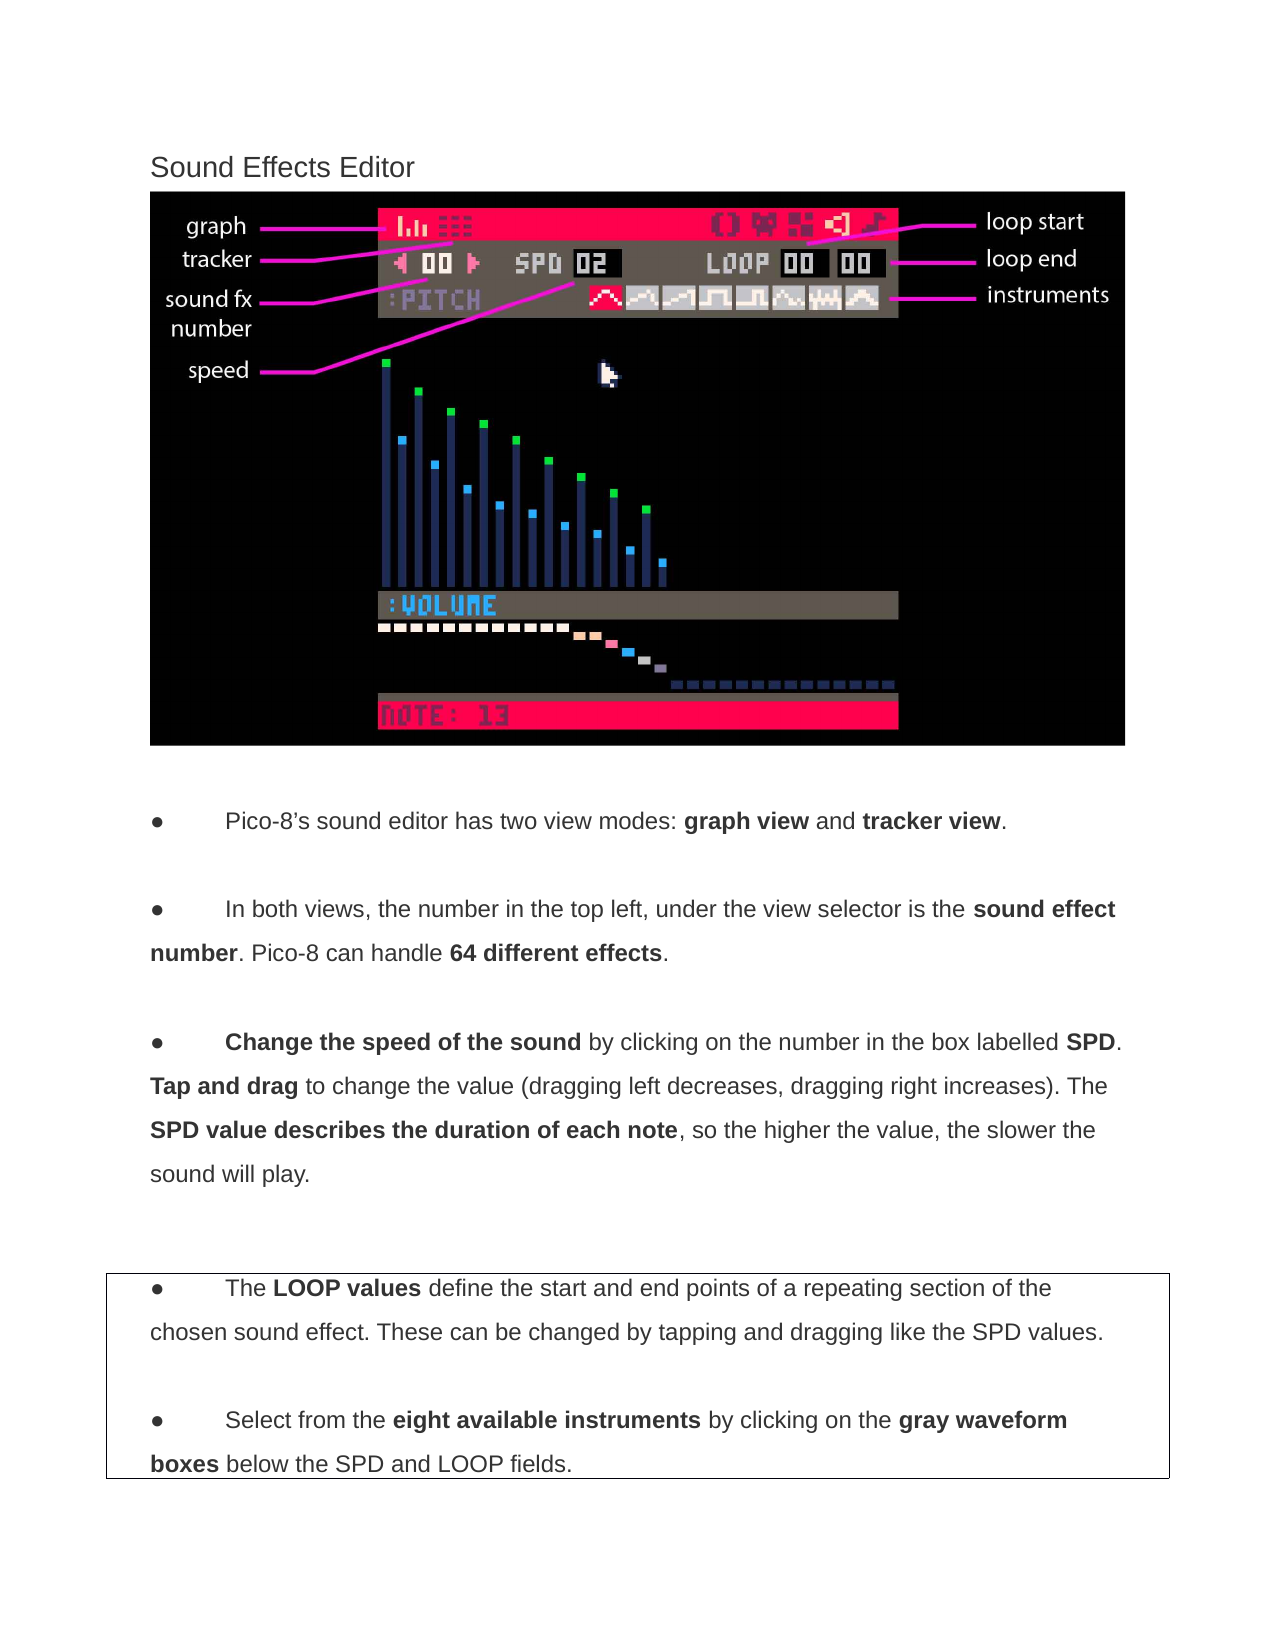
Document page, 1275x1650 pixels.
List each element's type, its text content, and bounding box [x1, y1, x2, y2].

picture [150, 191, 1125, 746]
subtitle Sound Effects Editor [150, 150, 1125, 183]
list Pico-8’s sound editor has two view modes: graph view and tracker view. [150, 807, 1125, 834]
list In both views, the number in the top left, under the view selector is the sound effect number. Pico-8 can handle 64 different effects. [150, 895, 1125, 967]
list The LOOP values define the start and end points of a repeating section of the chosen sound effect. These can be changed by tapping and dragging like the SPD values. [107, 1274, 1169, 1346]
list Change the speed of the sound by clicking on the number in the box labelled SPD. Tap and drag to change the value (dragging left decreases, dragging right increases). The SPD value describes the duration of each note, so the higher the value, the slower the sound will play. [150, 1028, 1125, 1188]
list Select from the eight available instruments by clicking on the gray waveform boxes below the SPD and LOOP fields. [107, 1406, 1169, 1478]
